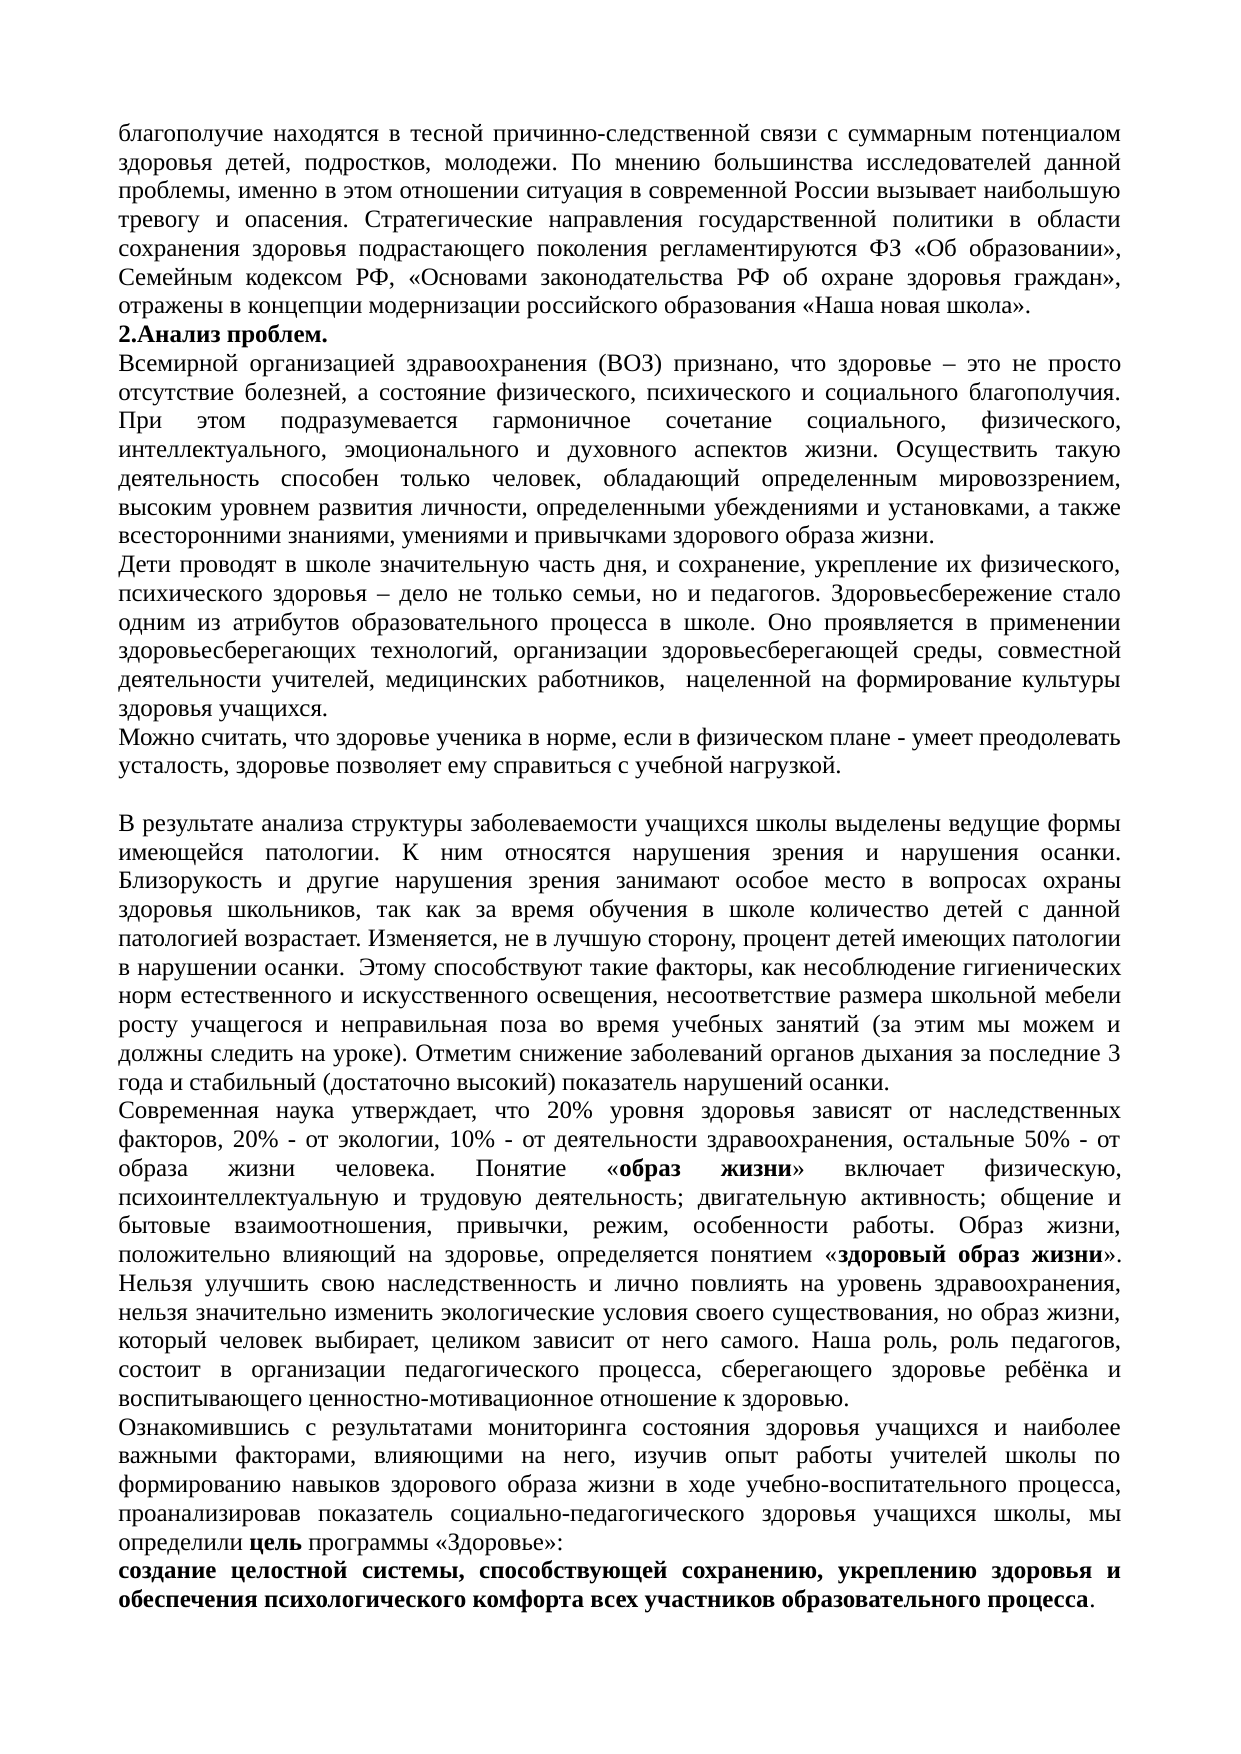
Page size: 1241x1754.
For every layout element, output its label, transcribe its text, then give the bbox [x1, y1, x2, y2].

text Можно считать, что здоровье ученика в норме, если в физическом плане - умеет преодолевать усталость, здоровье позволяет ему справиться с учебной нагрузкой. [118, 722, 1122, 779]
text благополучие находятся в тесной причинно-следственной связи с суммарным потенциалом здоровья детей, подростков, молодежи. По мнению большинства исследователей данной проблемы, именно в этом отношении ситуация в современной России вызывает наибольшую тревогу и опасения. Стратегические направления государственной политики в области сохранения здоровья подрастающего поколения регламентируются ФЗ «Об образовании», Семейным кодексом РФ, «Основами законодательства РФ об охране здоровья граждан», отражены в концепции модернизации российского образования «Наша новая школа». [118, 118, 1122, 319]
text Дети проводят в школе значительную часть дня, и сохранение, укрепление их физического, психического здоровья – дело не только семьи, но и педагогов. Здоровьесбережение стало одним из атрибутов образовательного процесса в школе. Оно проявляется в применении здоровьесберегающих технологий, организации здоровьесберегающей среды, совместной деятельности учителей, медицинских работников, нацеленной на формирование культуры здоровья учащихся. [118, 549, 1122, 722]
text 2.Анализ проблем. [118, 319, 1122, 348]
text Современная наука утверждает, что 20% уровня здоровья зависят от наследственных факторов, 20% - от экологии, 10% - от деятельности здравоохранения, остальные 50% - от образа жизни человека. Понятие «образ жизни» включает физическую, психоинтеллектуальную и трудовую деятельность; двигательную активность; общение и бытовые взаимоотношения, привычки, режим, особенности работы. Образ жизни, положительно влияющий на здоровье, определяется понятием «здоровый образ жизни». Нельзя улучшить свою наследственность и лично повлиять на уровень здравоохранения, нельзя значительно изменить экологические условия своего существования, но образ жизни, который человек выбирает, целиком зависит от него самого. Наша роль, роль педагогов, состоит в организации педагогического процесса, сберегающего здоровье ребёнка и воспитывающего ценностно-мотивационное отношение к здоровью. [118, 1096, 1122, 1412]
text Ознакомившись с результатами мониторинга состояния здоровья учащихся и наиболее важными факторами, влияющими на него, изучив опыт работы учителей школы по формированию навыков здорового образа жизни в ходе учебно-воспитательного процесса, проанализировав показатель социально-педагогического здоровья учащихся школы, мы определили цель программы «Здоровье»: [118, 1412, 1122, 1556]
text В результате анализа структуры заболеваемости учащихся школы выделены ведущие формы имеющейся патологии. К ним относятся нарушения зрения и нарушения осанки. Близорукость и другие нарушения зрения занимают особое место в вопросах охраны здоровья школьников, так как за время обучения в школе количество детей с данной патологией возрастает. Изменяется, не в лучшую сторону, процент детей имеющих патологии в нарушении осанки. Этому способствуют такие факторы, как несоблюдение гигиенических норм естественного и искусственного освещения, несоответствие размера школьной мебели росту учащегося и неправильная поза во время учебных занятий (за этим мы можем и должны следить на уроке). Отметим снижение заболеваний органов дыхания за последние 3 года и стабильный (достаточно высокий) показатель нарушений осанки. [118, 808, 1122, 1096]
text создание целостной системы, способствующей сохранению, укреплению здоровья и обеспечения психологического комфорта всех участников образовательного процесса. [118, 1556, 1122, 1613]
text Всемирной организацией здравоохранения (ВОЗ) признано, что здоровье – это не просто отсутствие болезней, а состояние физического, психического и социального благополучия. При этом подразумевается гармоничное сочетание социального, физического, интеллектуального, эмоционального и духовного аспектов жизни. Осуществить такую деятельность способен только человек, обладающий определенным мировоззрением, высоким уровнем развития личности, определенными убеждениями и установками, а также всесторонними знаниями, умениями и привычками здорового образа жизни. [118, 348, 1122, 549]
